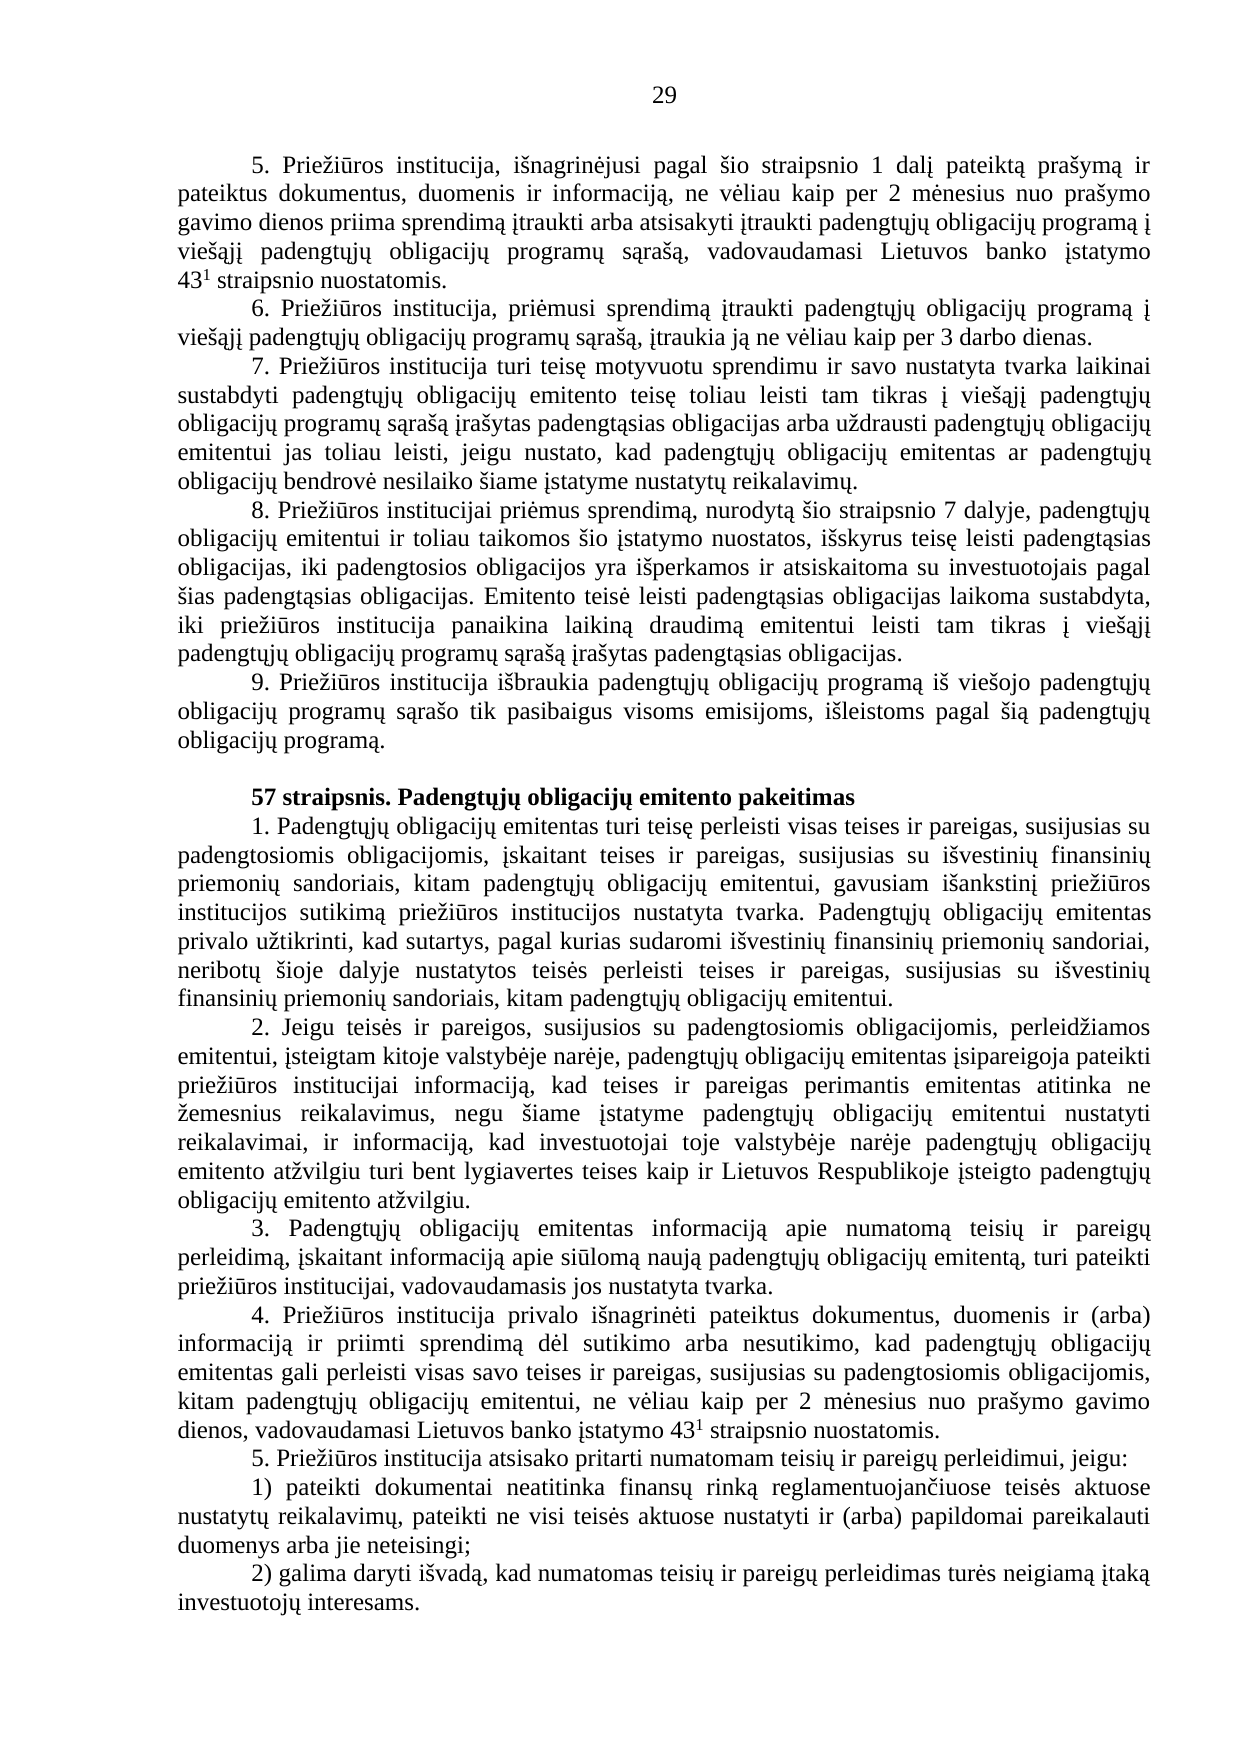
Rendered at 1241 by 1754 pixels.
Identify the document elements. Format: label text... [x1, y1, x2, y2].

text 6. Priežiūros institucija, priėmusi sprendimą įtraukti padengtųjų obligacijų programą į viešąjį padengtųjų obligacijų programų sąrašą, įtraukia ją ne vėliau kaip per 3 darbo dienas. [177, 293, 1152, 351]
text 7. Priežiūros institucija turi teisę motyvuotu sprendimu ir savo nustatyta tvarka laikinai sustabdyti padengtųjų obligacijų emitento teisę toliau leisti tam tikras į viešąjį padengtųjų obligacijų programų sąrašą įrašytas padengtąsias obligacijas arba uždrausti padengtųjų obligacijų emitentui jas toliau leisti, jeigu nustato, kad padengtųjų obligacijų emitentas ar padengtųjų obligacijų bendrovė nesilaiko šiame įstatyme nustatytų reikalavimų. [177, 351, 1152, 495]
text 8. Priežiūros institucijai priėmus sprendimą, nurodytą šio straipsnio 7 dalyje, padengtųjų obligacijų emitentui ir toliau taikomos šio įstatymo nuostatos, išskyrus teisę leisti padengtąsias obligacijas, iki padengtosios obligacijos yra išperkamos ir atsiskaitoma su investuotojais pagal šias padengtąsias obligacijas. Emitento teisė leisti padengtąsias obligacijas laikoma sustabdyta, iki priežiūros institucija panaikina laikiną draudimą emitentui leisti tam tikras į viešąjį padengtųjų obligacijų programų sąrašą įrašytas padengtąsias obligacijas. [177, 495, 1152, 667]
text 2) galima daryti išvadą, kad numatomas teisių ir pareigų perleidimas turės neigiamą įtaką investuotojų interesams. [177, 1558, 1152, 1616]
text 5. Priežiūros institucija, išnagrinėjusi pagal šio straipsnio 1 dalį pateiktą prašymą ir pateiktus dokumentus, duomenis ir informaciją, ne vėliau kaip per 2 mėnesius nuo prašymo gavimo dienos priima sprendimą įtraukti arba atsisakyti įtraukti padengtųjų obligacijų programą į viešąjį padengtųjų obligacijų programų sąrašą, vadovaudamasi Lietuvos banko įstatymo 431 straipsnio nuostatomis. [177, 150, 1152, 293]
text 9. Priežiūros institucija išbraukia padengtųjų obligacijų programą iš viešojo padengtųjų obligacijų programų sąrašo tik pasibaigus visoms emisijoms, išleistoms pagal šią padengtųjų obligacijų programą. [177, 667, 1152, 753]
text 4. Priežiūros institucija privalo išnagrinėti pateiktus dokumentus, duomenis ir (arba) informaciją ir priimti sprendimą dėl sutikimo arba nesutikimo, kad padengtųjų obligacijų emitentas gali perleisti visas savo teises ir pareigas, susijusias su padengtosiomis obligacijomis, kitam padengtųjų obligacijų emitentui, ne vėliau kaip per 2 mėnesius nuo prašymo gavimo dienos, vadovaudamasi Lietuvos banko įstatymo 431 straipsnio nuostatomis. [177, 1300, 1152, 1443]
text 2. Jeigu teisės ir pareigos, susijusios su padengtosiomis obligacijomis, perleidžiamos emitentui, įsteigtam kitoje valstybėje narėje, padengtųjų obligacijų emitentas įsipareigoja pateikti priežiūros institucijai informaciją, kad teises ir pareigas perimantis emitentas atitinka ne žemesnius reikalavimus, negu šiame įstatyme padengtųjų obligacijų emitentui nustatyti reikalavimai, ir informaciją, kad investuotojai toje valstybėje narėje padengtųjų obligacijų emitento atžvilgiu turi bent lygiavertes teises kaip ir Lietuvos Respublikoje įsteigto padengtųjų obligacijų emitento atžvilgiu. [177, 1012, 1152, 1213]
text 57 straipsnis. Padengtųjų obligacijų emitento pakeitimas [177, 782, 1152, 811]
text 3. Padengtųjų obligacijų emitentas informaciją apie numatomą teisių ir pareigų perleidimą, įskaitant informaciją apie siūlomą naują padengtųjų obligacijų emitentą, turi pateikti priežiūros institucijai, vadovaudamasis jos nustatyta tvarka. [177, 1213, 1152, 1300]
text 1. Padengtųjų obligacijų emitentas turi teisę perleisti visas teises ir pareigas, susijusias su padengtosiomis obligacijomis, įskaitant teises ir pareigas, susijusias su išvestinių finansinių priemonių sandoriais, kitam padengtųjų obligacijų emitentui, gavusiam išankstinį priežiūros institucijos sutikimą priežiūros institucijos nustatyta tvarka. Padengtųjų obligacijų emitentas privalo užtikrinti, kad sutartys, pagal kurias sudaromi išvestinių finansinių priemonių sandoriai, neribotų šioje dalyje nustatytos teisės perleisti teises ir pareigas, susijusias su išvestinių finansinių priemonių sandoriais, kitam padengtųjų obligacijų emitentui. [177, 811, 1152, 1012]
text 1) pateikti dokumentai neatitinka finansų rinką reglamentuojančiuose teisės aktuose nustatytų reikalavimų, pateikti ne visi teisės aktuose nustatyti ir (arba) papildomai pareikalauti duomenys arba jie neteisingi; [177, 1472, 1152, 1558]
text 5. Priežiūros institucija atsisako pritarti numatomam teisių ir pareigų perleidimui, jeigu: [177, 1443, 1152, 1472]
